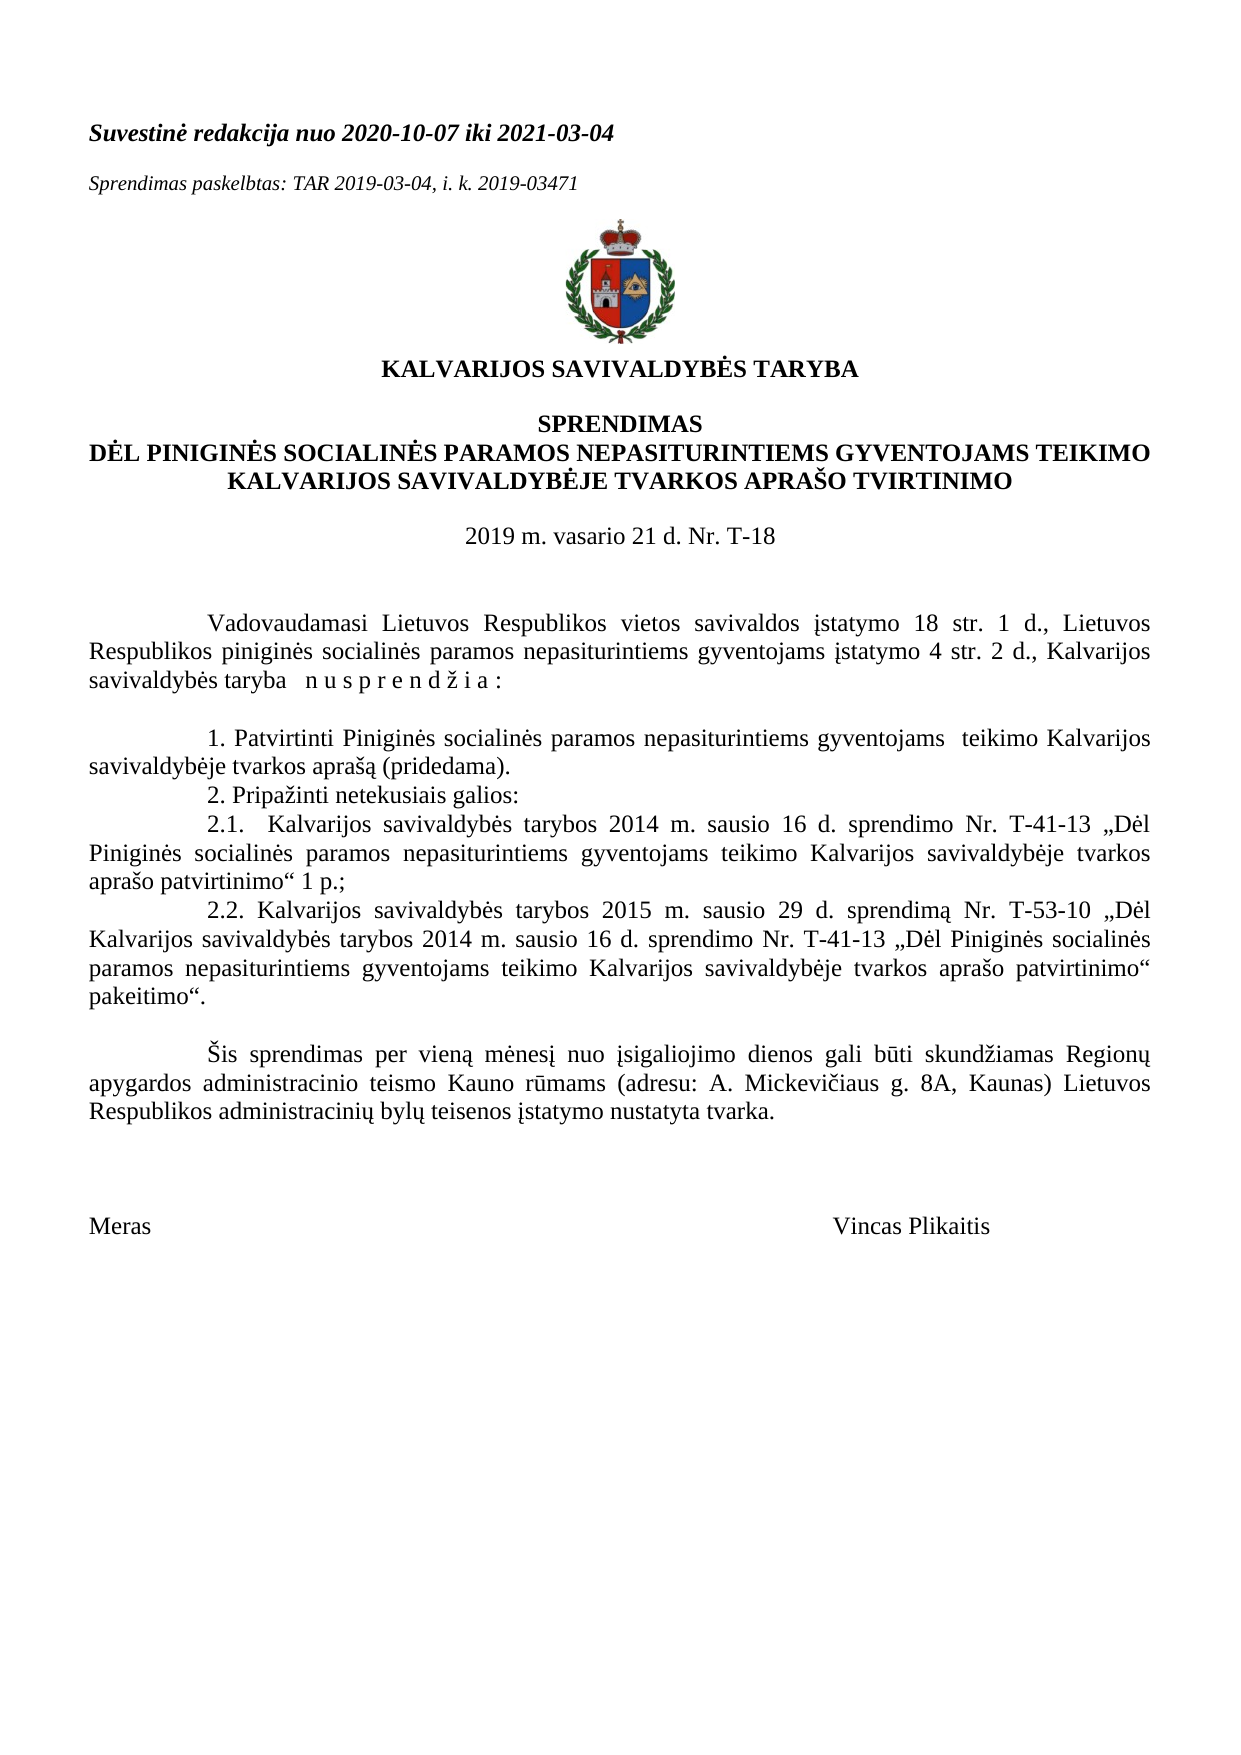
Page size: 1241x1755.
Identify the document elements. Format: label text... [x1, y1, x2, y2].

text Meras Vincas Plikaitis [89, 1211, 1152, 1240]
text Šis sprendimas per vieną mėnesį nuo įsigaliojimo dienos gali būti skundžiamas Regionų apygardos administracinio teismo Kauno rūmams (adresu: A. Mickevičiaus g. 8A, Kaunas) Lietuvos Respublikos administracinių bylų teisenos įstatymo nustatyta tvarka. [89, 1039, 1152, 1125]
text KALVARIJOS SAVIVALDYBĖS TARYBA [89, 354, 1152, 382]
text Suvestinė redakcija nuo 2020-10-07 iki 2021-03-04 [89, 118, 1152, 147]
text 2.1. Kalvarijos savivaldybės tarybos 2014 m. sausio 16 d. sprendimo Nr. T-41-13 „Dėl Piniginės socialinės paramos nepasiturintiems gyventojams teikimo Kalvarijos savivaldybėje tvarkos aprašo patvirtinimo“ 1 p.; [89, 809, 1152, 895]
text 2. Pripažinti netekusiais galios: [89, 780, 1152, 809]
text 1. Patvirtinti Piniginės socialinės paramos nepasiturintiems gyventojams teikimo Kalvarijos savivaldybėje tvarkos aprašą (pridedama). [89, 723, 1152, 780]
text 2019 m. vasario 21 d. Nr. T-18 [89, 521, 1152, 550]
text DĖL PINIGINĖS SOCIALINĖS PARAMOS NEPASITURINTIEMS GYVENTOJAMS TEIKIMO KALVARIJOS SAVIVALDYBĖJE TVARKOS APRAŠO TVIRTINIMO [89, 438, 1152, 495]
text 2.2. Kalvarijos savivaldybės tarybos 2015 m. sausio 29 d. sprendimą Nr. T-53-10 „Dėl Kalvarijos savivaldybės tarybos 2014 m. sausio 16 d. sprendimo Nr. T-41-13 „Dėl Piniginės socialinės paramos nepasiturintiems gyventojams teikimo Kalvarijos savivaldybėje tvarkos aprašo patvirtinimo“ pakeitimo“. [89, 895, 1152, 1010]
text Sprendimas paskelbtas: TAR 2019-03-04, i. k. 2019-03471 [89, 171, 1152, 195]
text Vadovaudamasi Lietuvos Respublikos vietos savivaldos įstatymo 18 str. 1 d., Lietuvos Respublikos piniginės socialinės paramos nepasiturintiems gyventojams įstatymo 4 str. 2 d., Kalvarijos savivaldybės taryba nusprendžia: [89, 608, 1152, 694]
text SPRENDIMAS [89, 409, 1152, 438]
